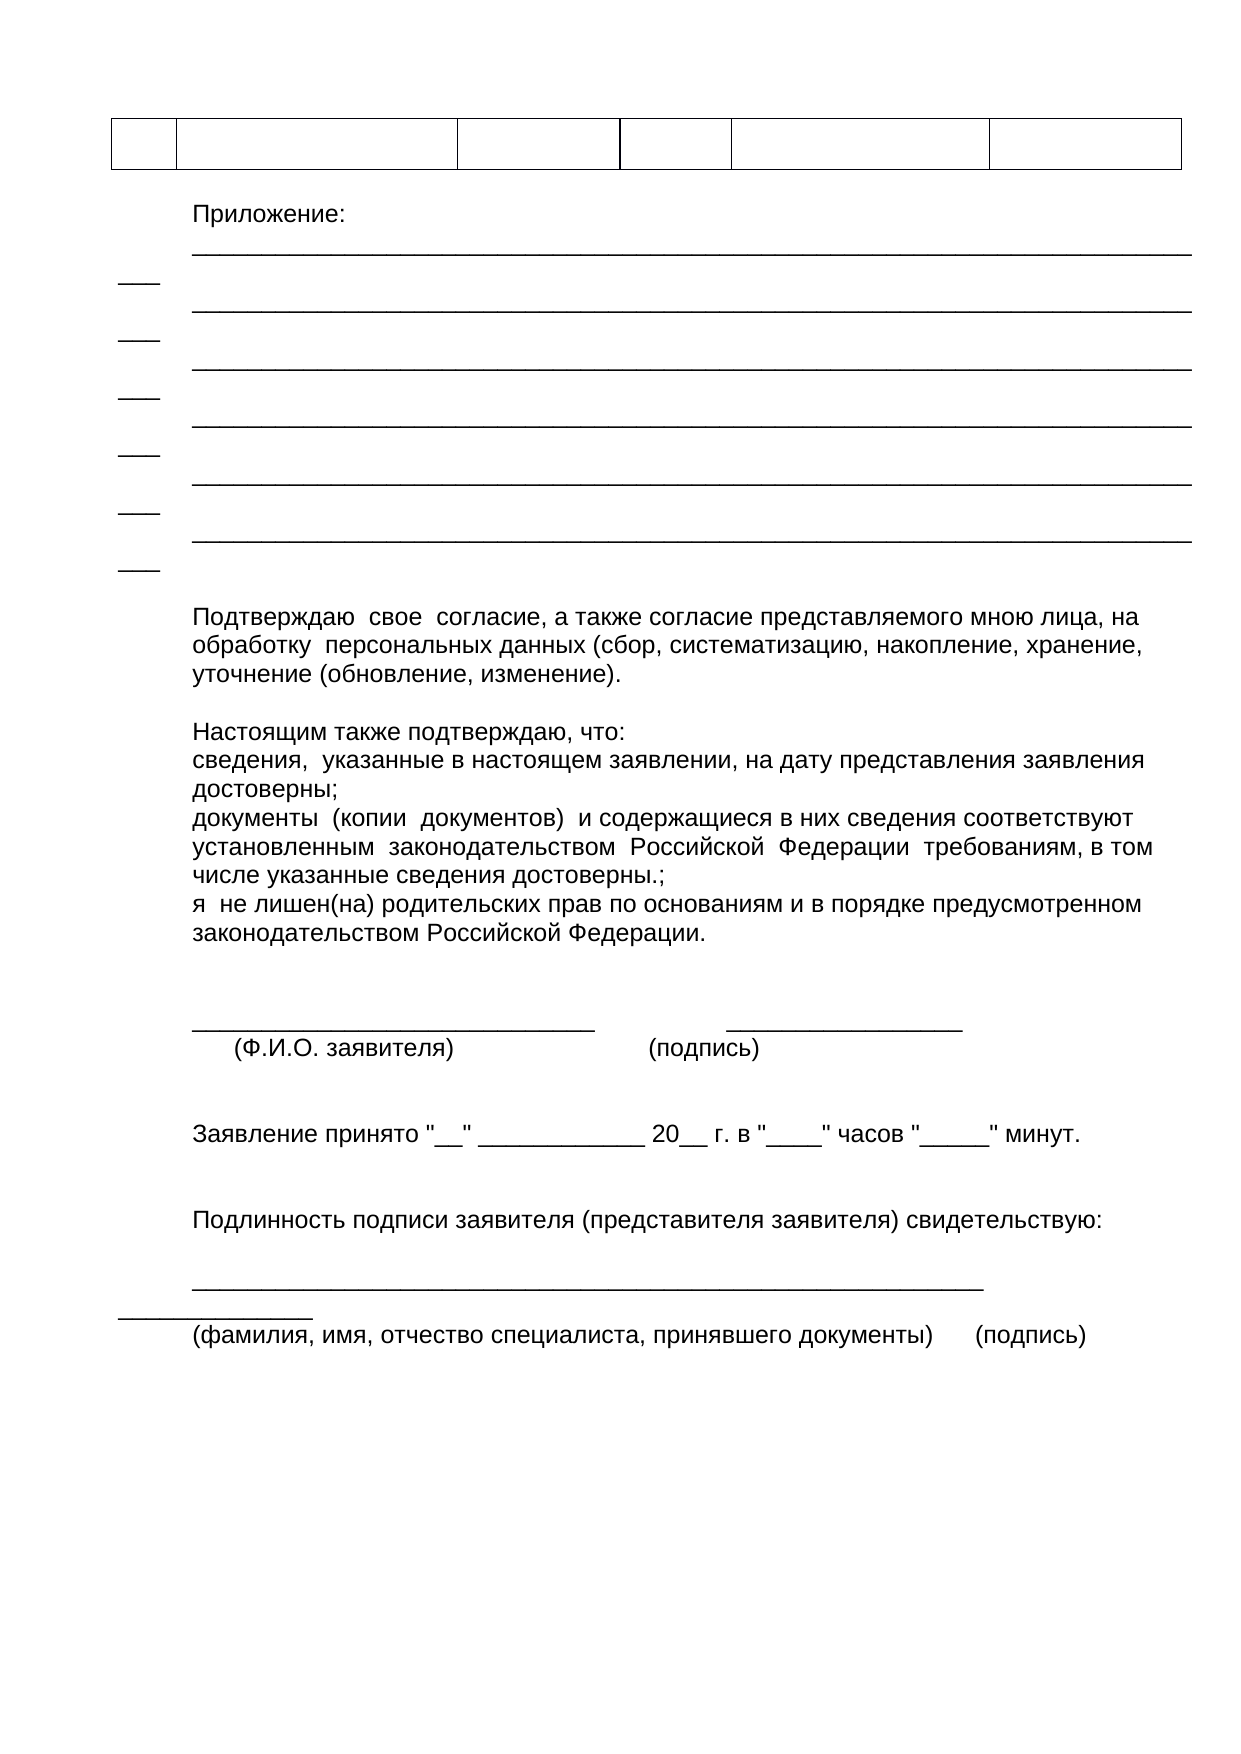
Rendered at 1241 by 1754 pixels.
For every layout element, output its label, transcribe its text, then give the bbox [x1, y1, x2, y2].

text Приложение: [118, 199, 1196, 228]
text ___________________________________________________________________________ [118, 400, 1196, 458]
text установленным законодательством Российской Федерации требованиям, в том [118, 831, 1196, 860]
text ___________________________________________________________________________ [118, 285, 1196, 343]
text ___________________________________________________________________________ [118, 228, 1196, 285]
text законодательством Российской Федерации. [118, 918, 1196, 946]
text я не лишен(на) родительских прав по основаниям и в порядке предусмотренном [118, 889, 1196, 918]
text ___________________________________________________________________________ [118, 458, 1196, 515]
text Настоящим также подтверждаю, что: [118, 716, 1196, 745]
text числе указанные сведения достоверны.; [118, 860, 1196, 889]
table_cell [990, 119, 1181, 169]
table_cell [177, 119, 457, 169]
text (Ф.И.О. заявителя) (подпись) [118, 1033, 1196, 1061]
table_cell [732, 119, 989, 169]
table_cell [112, 119, 176, 169]
table_cell [458, 119, 619, 169]
text Заявление принято "__" ____________ 20__ г. в "____" часов "_____" минут. [118, 1119, 1196, 1148]
text ___________________________________________________________________________ [118, 515, 1196, 573]
text достоверны; [118, 774, 1196, 803]
text документы (копии документов) и содержащиеся в них сведения соответствуют [118, 803, 1196, 831]
text _____________________________ _________________ [118, 1004, 1196, 1033]
table_cell [621, 119, 731, 169]
text уточнение (обновление, изменение). [118, 659, 1196, 688]
text (фамилия, имя, отчество специалиста, принявшего документы) (подпись) [118, 1320, 1196, 1349]
text обработку персональных данных (сбор, систематизацию, накопление, хранение, [118, 630, 1196, 659]
text ___________________________________________________________________________ [118, 343, 1196, 400]
text Подтверждаю свое согласие, а также согласие представляемого мною лица, на [118, 601, 1196, 630]
text сведения, указанные в настоящем заявлении, на дату представления заявления [118, 745, 1196, 774]
text Подлинность подписи заявителя (представителя заявителя) свидетельствую: [118, 1205, 1196, 1234]
text _________________________________________________________ ______________ [118, 1263, 1196, 1320]
